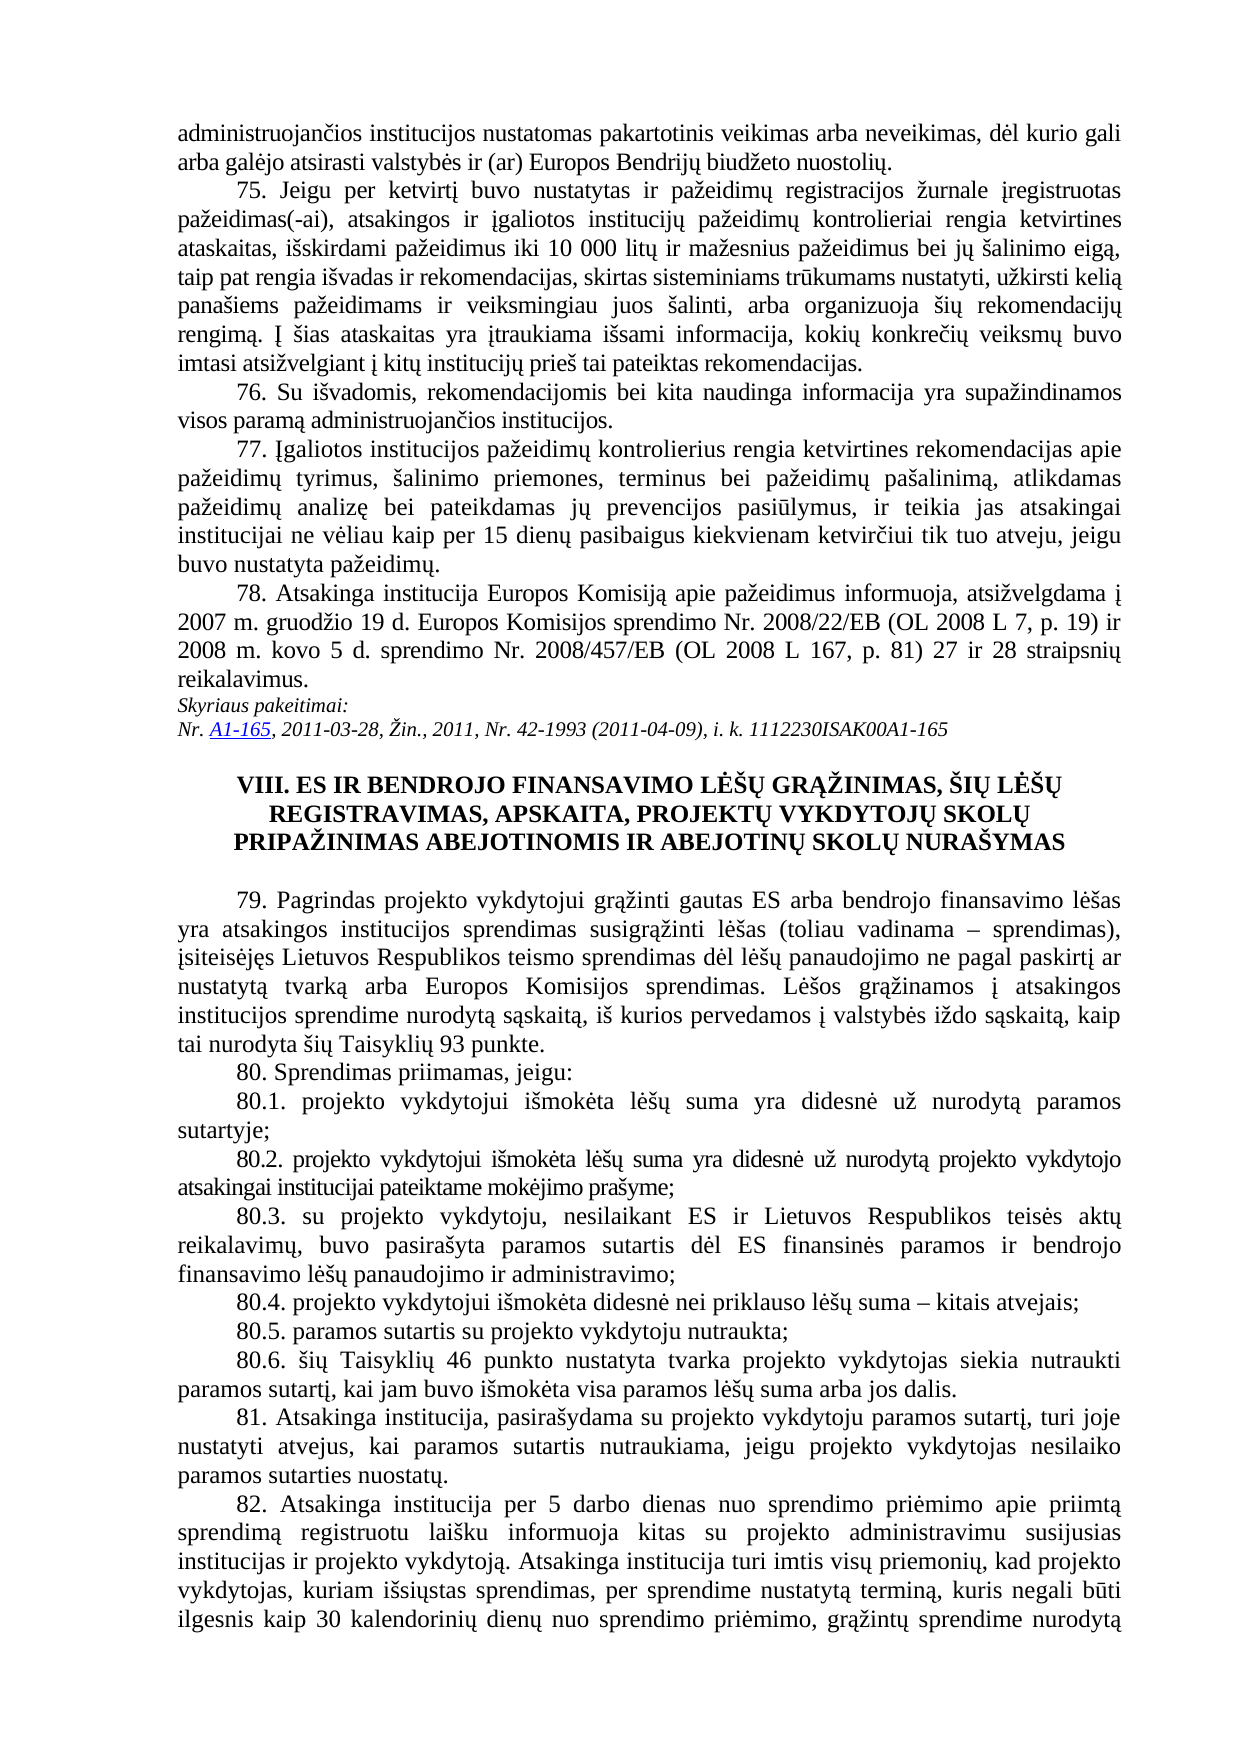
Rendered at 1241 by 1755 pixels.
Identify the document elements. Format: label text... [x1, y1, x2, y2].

text 82. Atsakinga institucija per 5 darbo dienas nuo sprendimo priėmimo apie priimtą sprendimą registruotu laišku informuoja kitas su projekto administravimu susijusias institucijas ir projekto vykdytoją. Atsakinga institucija turi imtis visų priemonių, kad projekto vykdytojas, kuriam išsiųstas sprendimas, per sprendime nustatytą terminą, kuris negali būti ilgesnis kaip 30 kalendorinių dienų nuo sprendimo priėmimo, grąžintų sprendime nurodytą [177, 1489, 1122, 1632]
text 80.4. projekto vykdytojui išmokėta didesnė nei priklauso lėšų suma – kitais atvejais; [177, 1287, 1122, 1316]
text 80.3. su projekto vykdytoju, nesilaikant ES ir Lietuvos Respublikos teisės aktų reikalavimų, buvo pasirašyta paramos sutartis dėl ES finansinės paramos ir bendrojo finansavimo lėšų panaudojimo ir administravimo; [177, 1201, 1122, 1287]
text 80. Sprendimas priimamas, jeigu: [177, 1057, 1122, 1086]
text 78. Atsakinga institucija Europos Komisiją apie pažeidimus informuoja, atsižvelgdama į 2007 m. gruodžio 19 d. Europos Komisijos sprendimo Nr. 2008/22/EB (OL 2008 L 7, p. 19) ir 2008 m. kovo 5 d. sprendimo Nr. 2008/457/EB (OL 2008 L 167, p. 81) 27 ir 28 straipsnių reikalavimus. [177, 578, 1122, 693]
text 77. Įgaliotos institucijos pažeidimų kontrolierius rengia ketvirtines rekomendacijas apie pažeidimų tyrimus, šalinimo priemones, terminus bei pažeidimų pašalinimą, atlikdamas pažeidimų analizę bei pateikdamas jų prevencijos pasiūlymus, ir teikia jas atsakingai institucijai ne vėliau kaip per 15 dienų pasibaigus kiekvienam ketvirčiui tik tuo atveju, jeigu buvo nustatyta pažeidimų. [177, 434, 1122, 578]
text 75. Jeigu per ketvirtį buvo nustatytas ir pažeidimų registracijos žurnale įregistruotas pažeidimas(-ai), atsakingos ir įgaliotos institucijų pažeidimų kontrolieriai rengia ketvirtines ataskaitas, išskirdami pažeidimus iki 10 000 litų ir mažesnius pažeidimus bei jų šalinimo eigą, taip pat rengia išvadas ir rekomendacijas, skirtas sisteminiams trūkumams nustatyti, užkirsti kelią panašiems pažeidimams ir veiksmingiau juos šalinti, arba organizuoja šių rekomendacijų rengimą. Į šias ataskaitas yra įtraukiama išsami informacija, kokių konkrečių veiksmų buvo imtasi atsižvelgiant į kitų institucijų prieš tai pateiktas rekomendacijas. [177, 176, 1122, 377]
text 79. Pagrindas projekto vykdytojui grąžinti gautas ES arba bendrojo finansavimo lėšas yra atsakingos institucijos sprendimas susigrąžinti lėšas (toliau vadinama – sprendimas), įsiteisėjęs Lietuvos Respublikos teismo sprendimas dėl lėšų panaudojimo ne pagal paskirtį ar nustatytą tvarką arba Europos Komisijos sprendimas. Lėšos grąžinamos į atsakingos institucijos sprendime nurodytą sąskaitą, iš kurios pervedamos į valstybės iždo sąskaitą, kaip tai nurodyta šių Taisyklių 93 punkte. [177, 885, 1122, 1057]
text 80.6. šių Taisyklių 46 punkto nustatyta tvarka projekto vykdytojas siekia nutraukti paramos sutartį, kai jam buvo išmokėta visa paramos lėšų suma arba jos dalis. [177, 1345, 1122, 1402]
text 80.2. projekto vykdytojui išmokėta lėšų suma yra didesnė už nurodytą projekto vykdytojo atsakingai institucijai pateiktame mokėjimo prašyme; [177, 1144, 1122, 1201]
text 81. Atsakinga institucija, pasirašydama su projekto vykdytoju paramos sutartį, turi joje nustatyti atvejus, kai paramos sutartis nutraukiama, jeigu projekto vykdytojas nesilaiko paramos sutarties nuostatų. [177, 1402, 1122, 1489]
text Nr. A1-165, 2011-03-28, Žin., 2011, Nr. 42-1993 (2011-04-09), i. k. 1112230ISAK00A1-165 [177, 717, 1122, 741]
text 80.1. projekto vykdytojui išmokėta lėšų suma yra didesnė už nurodytą paramos sutartyje; [177, 1086, 1122, 1144]
text VIII. ES IR BENDROJO FINANSAVIMO LĖŠŲ GRĄŽINIMAS, ŠIŲ LĖŠŲ REGISTRAVIMAS, APSKAITA, PROJEKTŲ VYKDYTOJŲ SKOLŲ PRIPAŽINIMAS ABEJOTINOMIS IR ABEJOTINŲ SKOLŲ NURAŠYMAS [177, 770, 1122, 856]
text 76. Su išvadomis, rekomendacijomis bei kita naudinga informacija yra supažindinamos visos paramą administruojančios institucijos. [177, 377, 1122, 434]
text Skyriaus pakeitimai: [177, 693, 1122, 717]
text 80.5. paramos sutartis su projekto vykdytoju nutraukta; [177, 1316, 1122, 1345]
text administruojančios institucijos nustatomas pakartotinis veikimas arba neveikimas, dėl kurio gali arba galėjo atsirasti valstybės ir (ar) Europos Bendrijų biudžeto nuostolių. [177, 118, 1122, 176]
